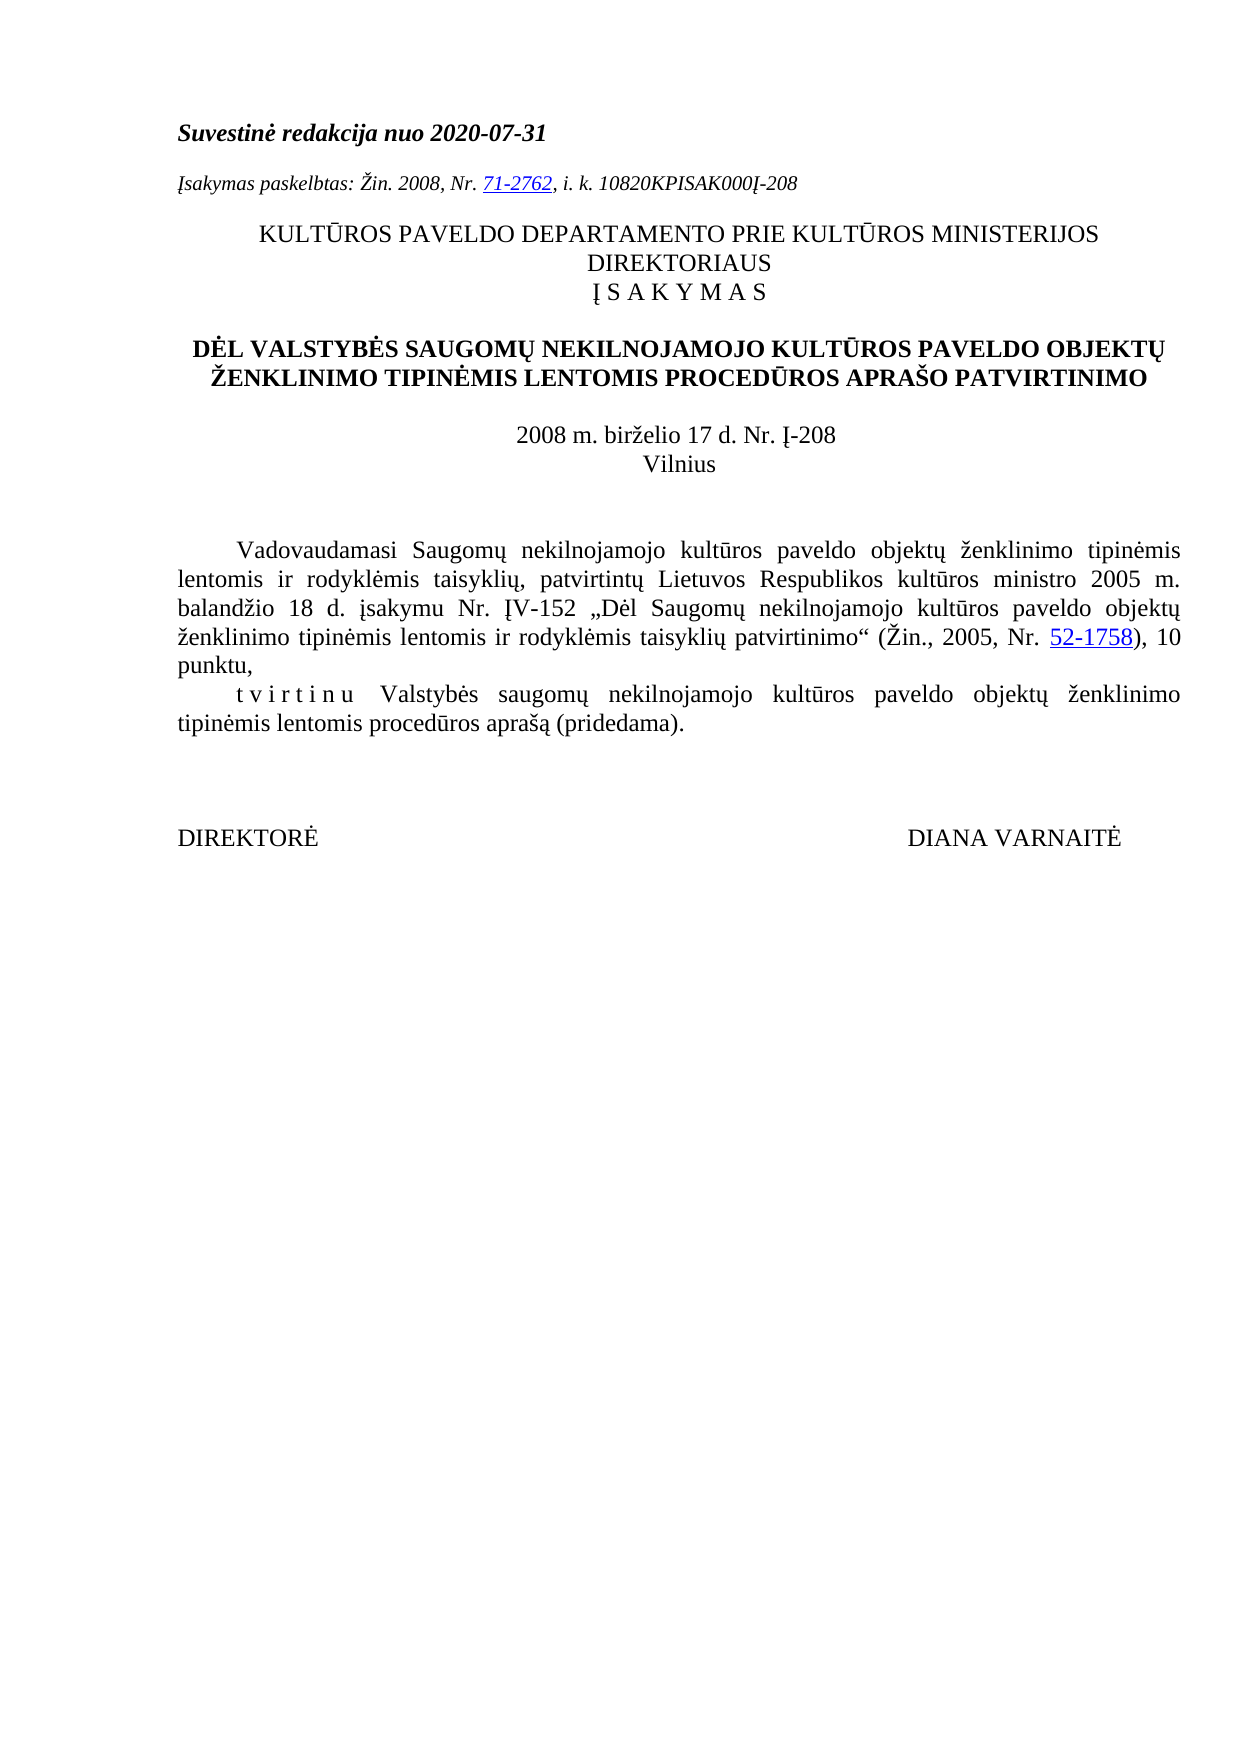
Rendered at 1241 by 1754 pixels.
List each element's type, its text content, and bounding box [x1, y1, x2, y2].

text 2008 m. birželio 17 d. Nr. Į-208 [177, 420, 1181, 449]
text Vilnius [177, 449, 1181, 478]
text Vadovaudamasi Saugomų nekilnojamojo kultūros paveldo objektų ženklinimo tipinėmis lentomis ir rodyklėmis taisyklių, patvirtintų Lietuvos Respublikos kultūros ministro 2005 m. balandžio 18 d. įsakymu Nr. ĮV-152 „Dėl Saugomų nekilnojamojo kultūros paveldo objektų ženklinimo tipinėmis lentomis ir rodyklėmis taisyklių patvirtinimo“ (Žin., 2005, Nr. 52-1758), 10 punktu, [177, 535, 1181, 679]
text ĮSAKYMAS [177, 277, 1181, 305]
text tvirtinu Valstybės saugomų nekilnojamojo kultūros paveldo objektų ženklinimo tipinėmis lentomis procedūros aprašą (pridedama). [177, 679, 1181, 737]
text KULTŪROS PAVELDO DEPARTAMENTO PRIE KULTŪROS MINISTERIJOS DIREKTORIAUS [177, 219, 1181, 277]
text Įsakymas paskelbtas: Žin. 2008, Nr. 71-2762, i. k. 10820KPISAK000Į-208 [177, 171, 1181, 195]
text Suvestinė redakcija nuo 2020-07-31 [177, 118, 1181, 147]
text DĖL VALSTYBĖS SAUGOMŲ NEKILNOJAMOJO KULTŪROS PAVELDO OBJEKTŲ ŽENKLINIMO TIPINĖMIS LENTOMIS PROCEDŪROS APRAŠO PATVIRTINIMO [177, 334, 1181, 392]
text DIREKTORĖ DIANA VARNAITĖ [177, 823, 1181, 852]
